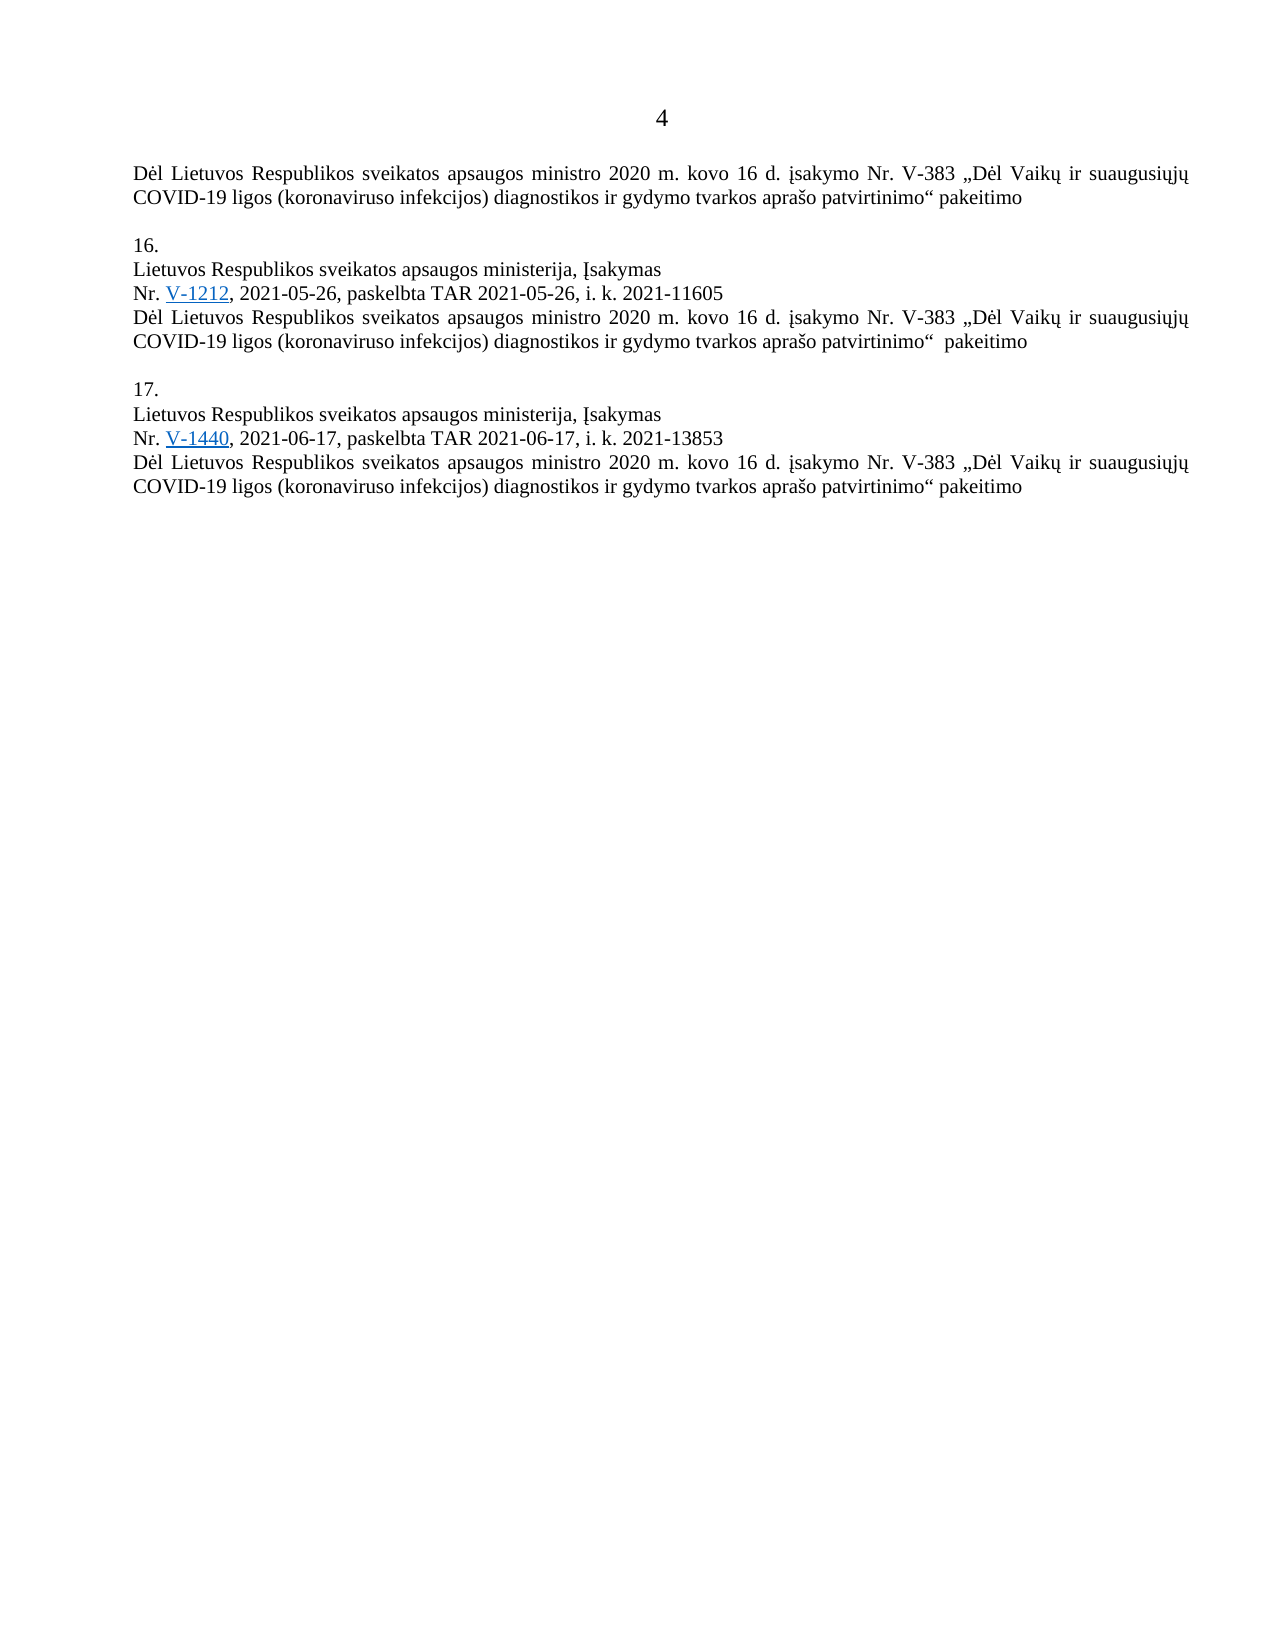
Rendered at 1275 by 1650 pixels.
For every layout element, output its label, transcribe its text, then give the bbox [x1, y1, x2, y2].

text Dėl Lietuvos Respublikos sveikatos apsaugos ministro 2020 m. kovo 16 d. įsakymo Nr. V-383 „Dėl Vaikų ir suaugusiųjų COVID-19 ligos (koronaviruso infekcijos) diagnostikos ir gydymo tvarkos aprašo patvirtinimo“ pakeitimo [133, 161, 1191, 209]
text Lietuvos Respublikos sveikatos apsaugos ministerija, Įsakymas [133, 257, 1191, 281]
text Dėl Lietuvos Respublikos sveikatos apsaugos ministro 2020 m. kovo 16 d. įsakymo Nr. V-383 „Dėl Vaikų ir suaugusiųjų COVID-19 ligos (koronaviruso infekcijos) diagnostikos ir gydymo tvarkos aprašo patvirtinimo“ pakeitimo [133, 449, 1191, 498]
text Dėl Lietuvos Respublikos sveikatos apsaugos ministro 2020 m. kovo 16 d. įsakymo Nr. V-383 „Dėl Vaikų ir suaugusiųjų COVID-19 ligos (koronaviruso infekcijos) diagnostikos ir gydymo tvarkos aprašo patvirtinimo“ pakeitimo [133, 305, 1191, 353]
text 16. [133, 233, 1191, 257]
text 17. [133, 377, 1191, 401]
text Lietuvos Respublikos sveikatos apsaugos ministerija, Įsakymas [133, 401, 1191, 426]
text Nr. V-1440, 2021-06-17, paskelbta TAR 2021-06-17, i. k. 2021-13853 [133, 426, 1191, 449]
text Nr. V-1212, 2021-05-26, paskelbta TAR 2021-05-26, i. k. 2021-11605 [133, 281, 1191, 305]
